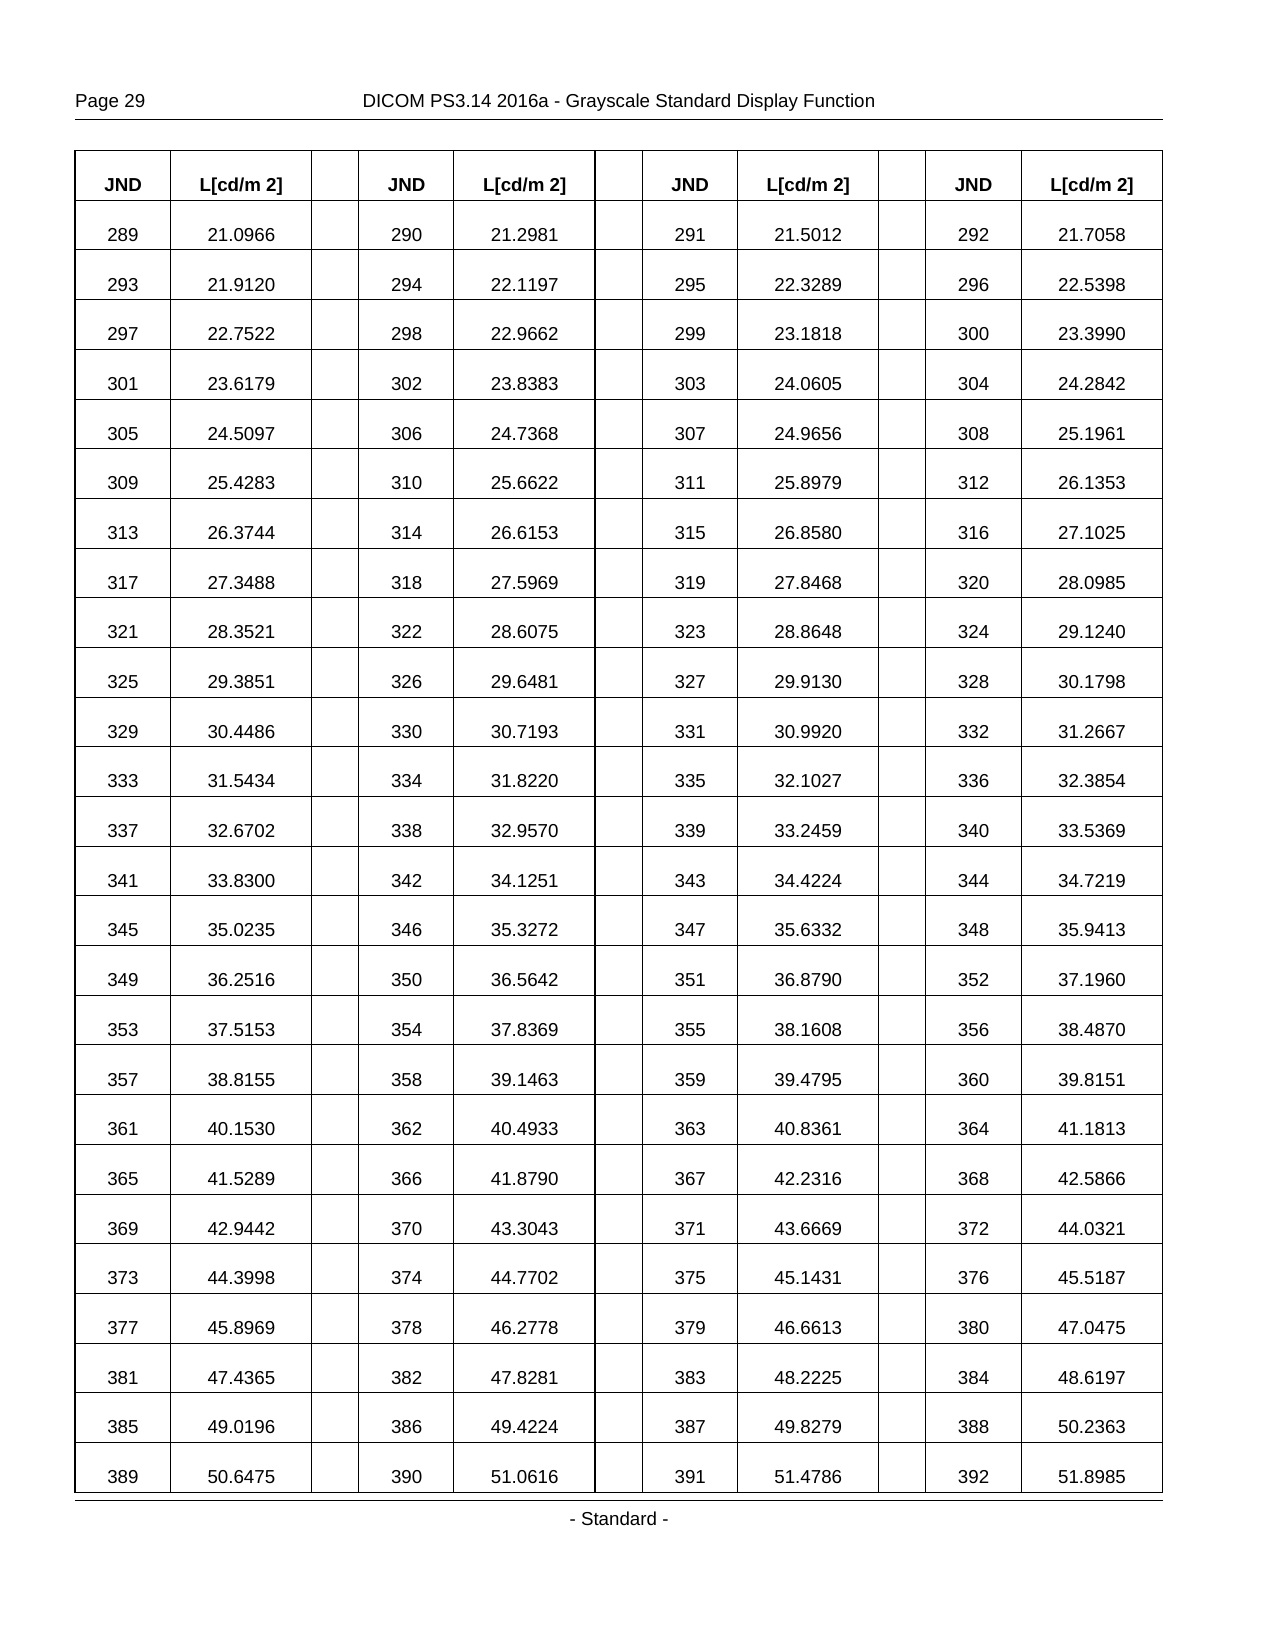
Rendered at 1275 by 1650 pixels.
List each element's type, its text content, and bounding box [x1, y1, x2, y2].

table_cell [596, 1344, 642, 1392]
table_cell 23.6179 [171, 350, 311, 398]
table_cell 350 [359, 946, 453, 995]
table_cell [312, 1195, 358, 1243]
table_cell [879, 896, 925, 945]
table_cell 39.1463 [454, 1045, 594, 1094]
table_cell 293 [76, 250, 170, 299]
table_cell 49.0196 [171, 1393, 311, 1442]
table_cell 335 [643, 747, 737, 796]
table_cell 42.5866 [1022, 1145, 1162, 1193]
table_cell 354 [359, 996, 453, 1044]
table_cell [312, 300, 358, 349]
table_cell 25.4283 [171, 449, 311, 498]
table_cell [596, 250, 642, 299]
table_cell [596, 201, 642, 249]
table_cell 367 [643, 1145, 737, 1193]
table_cell 373 [76, 1244, 170, 1293]
table_cell 319 [643, 549, 737, 597]
table_cell 338 [359, 797, 453, 846]
table_cell 302 [359, 350, 453, 398]
table_cell [596, 747, 642, 796]
table_cell 375 [643, 1244, 737, 1293]
table_cell 24.7368 [454, 400, 594, 448]
table_cell [596, 996, 642, 1044]
table_cell 51.8985 [1022, 1443, 1162, 1492]
table_cell 343 [643, 847, 737, 895]
table_cell 32.6702 [171, 797, 311, 846]
table_cell 348 [926, 896, 1021, 945]
table_cell [596, 1294, 642, 1342]
table_cell 339 [643, 797, 737, 846]
table_cell 22.9662 [454, 300, 594, 349]
table_cell 29.3851 [171, 648, 311, 697]
table_cell 50.6475 [171, 1443, 311, 1492]
table_cell 377 [76, 1294, 170, 1342]
table_cell 40.8361 [738, 1095, 878, 1144]
table_cell 325 [76, 648, 170, 697]
table_cell 328 [926, 648, 1021, 697]
table_cell [312, 1145, 358, 1193]
table_cell 23.1818 [738, 300, 878, 349]
table_cell 47.0475 [1022, 1294, 1162, 1342]
table_cell 29.9130 [738, 648, 878, 697]
table_cell 28.0985 [1022, 549, 1162, 597]
table_header L[cd/m 2] [738, 151, 878, 200]
table_cell 370 [359, 1195, 453, 1243]
table_cell 321 [76, 598, 170, 647]
table_cell 356 [926, 996, 1021, 1044]
table_cell 364 [926, 1095, 1021, 1144]
table_cell [879, 1195, 925, 1243]
table_cell [879, 1294, 925, 1342]
table_cell [312, 1045, 358, 1094]
table_cell 27.5969 [454, 549, 594, 597]
table_cell 27.8468 [738, 549, 878, 597]
table_cell [312, 648, 358, 697]
table_cell [879, 201, 925, 249]
table_cell [596, 1095, 642, 1144]
table_cell 294 [359, 250, 453, 299]
table_cell [312, 449, 358, 498]
table_cell [879, 598, 925, 647]
table_cell 361 [76, 1095, 170, 1144]
table_cell [596, 1393, 642, 1442]
table_cell 40.1530 [171, 1095, 311, 1144]
table_cell [312, 698, 358, 746]
table_cell 369 [76, 1195, 170, 1243]
table_cell [879, 549, 925, 597]
table_cell [596, 648, 642, 697]
table_cell 380 [926, 1294, 1021, 1342]
table_cell [879, 499, 925, 547]
table_cell 307 [643, 400, 737, 448]
table_cell 311 [643, 449, 737, 498]
table_cell [596, 1443, 642, 1492]
table_cell 29.1240 [1022, 598, 1162, 647]
table_header L[cd/m 2] [171, 151, 311, 200]
table_cell [596, 1045, 642, 1094]
table_cell 41.1813 [1022, 1095, 1162, 1144]
table_cell 33.8300 [171, 847, 311, 895]
table_cell 22.1197 [454, 250, 594, 299]
table_cell [596, 449, 642, 498]
table_cell 30.9920 [738, 698, 878, 746]
table_cell [312, 1095, 358, 1144]
table_cell 315 [643, 499, 737, 547]
table_cell [879, 847, 925, 895]
table_cell 43.6669 [738, 1195, 878, 1243]
table_cell 345 [76, 896, 170, 945]
table_cell [312, 1244, 358, 1293]
table_cell 49.8279 [738, 1393, 878, 1442]
table_cell [596, 1145, 642, 1193]
table_cell [596, 1244, 642, 1293]
table_cell [596, 847, 642, 895]
table_cell 314 [359, 499, 453, 547]
table_cell 295 [643, 250, 737, 299]
table_header [879, 151, 925, 200]
table_cell 31.8220 [454, 747, 594, 796]
table_cell 41.8790 [454, 1145, 594, 1193]
table_cell [312, 400, 358, 448]
table_cell 389 [76, 1443, 170, 1492]
table_cell 34.1251 [454, 847, 594, 895]
table_cell [879, 1045, 925, 1094]
table_cell [312, 549, 358, 597]
table_cell 22.5398 [1022, 250, 1162, 299]
table_cell 36.8790 [738, 946, 878, 995]
table_header L[cd/m 2] [454, 151, 594, 200]
table_cell [596, 1195, 642, 1243]
table_cell 381 [76, 1344, 170, 1392]
table_cell 312 [926, 449, 1021, 498]
table_cell [312, 598, 358, 647]
table_cell [596, 896, 642, 945]
table_cell [312, 499, 358, 547]
table_cell 28.8648 [738, 598, 878, 647]
table_cell [312, 996, 358, 1044]
table_cell 51.4786 [738, 1443, 878, 1492]
table_cell 388 [926, 1393, 1021, 1442]
table_cell 26.8580 [738, 499, 878, 547]
table_cell 26.1353 [1022, 449, 1162, 498]
table_header [312, 151, 358, 200]
table_cell 45.1431 [738, 1244, 878, 1293]
table_cell [312, 896, 358, 945]
table_cell [596, 698, 642, 746]
table_cell [312, 250, 358, 299]
table_cell 37.1960 [1022, 946, 1162, 995]
table_cell 26.3744 [171, 499, 311, 547]
table_cell 49.4224 [454, 1393, 594, 1442]
table_header JND [643, 151, 737, 200]
table_cell 45.5187 [1022, 1244, 1162, 1293]
table_cell 366 [359, 1145, 453, 1193]
table_cell 382 [359, 1344, 453, 1392]
table_cell 34.4224 [738, 847, 878, 895]
table_cell 297 [76, 300, 170, 349]
table_cell [312, 946, 358, 995]
table_cell 30.7193 [454, 698, 594, 746]
table_cell 349 [76, 946, 170, 995]
table_cell 313 [76, 499, 170, 547]
table_header JND [359, 151, 453, 200]
table_cell 42.9442 [171, 1195, 311, 1243]
table_cell 44.3998 [171, 1244, 311, 1293]
table_cell 309 [76, 449, 170, 498]
table_cell 38.4870 [1022, 996, 1162, 1044]
table_cell [312, 797, 358, 846]
table_cell 24.9656 [738, 400, 878, 448]
table_cell 51.0616 [454, 1443, 594, 1492]
table_cell 36.2516 [171, 946, 311, 995]
table_cell 301 [76, 350, 170, 398]
table_cell [879, 946, 925, 995]
table_cell [596, 598, 642, 647]
table_cell 39.8151 [1022, 1045, 1162, 1094]
table_cell [312, 747, 358, 796]
table_cell 341 [76, 847, 170, 895]
table_cell 320 [926, 549, 1021, 597]
table_cell 352 [926, 946, 1021, 995]
table_cell 299 [643, 300, 737, 349]
table_cell 326 [359, 648, 453, 697]
table_cell 346 [359, 896, 453, 945]
table_cell 25.6622 [454, 449, 594, 498]
table_cell 24.5097 [171, 400, 311, 448]
table_cell 303 [643, 350, 737, 398]
table_cell [312, 847, 358, 895]
table_cell 386 [359, 1393, 453, 1442]
table_cell 48.2225 [738, 1344, 878, 1392]
table_header JND [76, 151, 170, 200]
table_cell 359 [643, 1045, 737, 1094]
table_cell 336 [926, 747, 1021, 796]
table_cell 48.6197 [1022, 1344, 1162, 1392]
table_cell 27.1025 [1022, 499, 1162, 547]
table_cell 25.8979 [738, 449, 878, 498]
table_cell 23.3990 [1022, 300, 1162, 349]
table_cell 41.5289 [171, 1145, 311, 1193]
table_cell 291 [643, 201, 737, 249]
table_cell 360 [926, 1045, 1021, 1094]
table_header L[cd/m 2] [1022, 151, 1162, 200]
table_cell 358 [359, 1045, 453, 1094]
table_cell 383 [643, 1344, 737, 1392]
table_cell 368 [926, 1145, 1021, 1193]
table_cell 47.8281 [454, 1344, 594, 1392]
table_cell 296 [926, 250, 1021, 299]
table_cell 363 [643, 1095, 737, 1144]
table_cell 331 [643, 698, 737, 746]
table_cell 387 [643, 1393, 737, 1442]
table_cell 371 [643, 1195, 737, 1243]
table_cell 374 [359, 1244, 453, 1293]
table_cell 376 [926, 1244, 1021, 1293]
table_cell [879, 698, 925, 746]
table_cell 317 [76, 549, 170, 597]
table_cell 30.1798 [1022, 648, 1162, 697]
table_cell 329 [76, 698, 170, 746]
table_cell 333 [76, 747, 170, 796]
table_cell 327 [643, 648, 737, 697]
table_cell 22.3289 [738, 250, 878, 299]
table_cell [596, 300, 642, 349]
table_cell [879, 1443, 925, 1492]
table_cell 35.0235 [171, 896, 311, 945]
table_header JND [926, 151, 1021, 200]
table_cell 289 [76, 201, 170, 249]
table_cell [312, 1344, 358, 1392]
table_cell 298 [359, 300, 453, 349]
table_cell 290 [359, 201, 453, 249]
table_cell [879, 250, 925, 299]
table_cell 305 [76, 400, 170, 448]
table_cell 362 [359, 1095, 453, 1144]
table_cell 355 [643, 996, 737, 1044]
table_cell 24.0605 [738, 350, 878, 398]
table_cell 322 [359, 598, 453, 647]
table_cell 334 [359, 747, 453, 796]
table_cell 323 [643, 598, 737, 647]
table_cell 344 [926, 847, 1021, 895]
table_cell 385 [76, 1393, 170, 1442]
table_cell 46.6613 [738, 1294, 878, 1342]
table_cell 21.7058 [1022, 201, 1162, 249]
table_cell 353 [76, 996, 170, 1044]
table_cell [879, 1344, 925, 1392]
table_cell 39.4795 [738, 1045, 878, 1094]
table_cell [879, 1244, 925, 1293]
table_cell 22.7522 [171, 300, 311, 349]
table_cell 33.2459 [738, 797, 878, 846]
table_cell [879, 1095, 925, 1144]
table_cell 32.3854 [1022, 747, 1162, 796]
table_cell 21.5012 [738, 201, 878, 249]
table_cell 365 [76, 1145, 170, 1193]
table_cell 31.2667 [1022, 698, 1162, 746]
table_cell 33.5369 [1022, 797, 1162, 846]
table_cell [596, 350, 642, 398]
table_cell 29.6481 [454, 648, 594, 697]
table_cell [879, 350, 925, 398]
table_cell [879, 400, 925, 448]
table_cell 23.8383 [454, 350, 594, 398]
table_cell [879, 1393, 925, 1442]
table_cell 351 [643, 946, 737, 995]
table_cell [312, 1294, 358, 1342]
table_cell [596, 797, 642, 846]
table_cell [879, 1145, 925, 1193]
table_cell 392 [926, 1443, 1021, 1492]
table_cell 379 [643, 1294, 737, 1342]
table_cell 35.3272 [454, 896, 594, 945]
table_cell [879, 747, 925, 796]
table_cell 32.1027 [738, 747, 878, 796]
table_cell 342 [359, 847, 453, 895]
table_cell 42.2316 [738, 1145, 878, 1193]
table_cell 37.8369 [454, 996, 594, 1044]
table_cell 372 [926, 1195, 1021, 1243]
table_cell 391 [643, 1443, 737, 1492]
table_cell 337 [76, 797, 170, 846]
table_cell 310 [359, 449, 453, 498]
table_cell [879, 797, 925, 846]
table_cell 306 [359, 400, 453, 448]
table_cell 43.3043 [454, 1195, 594, 1243]
table_cell 40.4933 [454, 1095, 594, 1144]
table_cell 378 [359, 1294, 453, 1342]
table_cell 37.5153 [171, 996, 311, 1044]
table_cell 25.1961 [1022, 400, 1162, 448]
table_cell 28.6075 [454, 598, 594, 647]
table_cell 38.8155 [171, 1045, 311, 1094]
table_cell 44.0321 [1022, 1195, 1162, 1243]
table_cell 30.4486 [171, 698, 311, 746]
table_cell 28.3521 [171, 598, 311, 647]
table_cell 27.3488 [171, 549, 311, 597]
table_header [596, 151, 642, 200]
table_cell [879, 300, 925, 349]
table_cell 44.7702 [454, 1244, 594, 1293]
table_cell 318 [359, 549, 453, 597]
table_cell 292 [926, 201, 1021, 249]
table_cell 34.7219 [1022, 847, 1162, 895]
table_cell 308 [926, 400, 1021, 448]
table_cell 304 [926, 350, 1021, 398]
table_cell 21.9120 [171, 250, 311, 299]
table_cell [596, 549, 642, 597]
table_cell 38.1608 [738, 996, 878, 1044]
table_cell 50.2363 [1022, 1393, 1162, 1442]
table_cell [879, 648, 925, 697]
table_cell 316 [926, 499, 1021, 547]
table_cell 332 [926, 698, 1021, 746]
table_cell 32.9570 [454, 797, 594, 846]
table_cell 31.5434 [171, 747, 311, 796]
table_cell 46.2778 [454, 1294, 594, 1342]
table_cell [312, 350, 358, 398]
table_cell 324 [926, 598, 1021, 647]
table_cell 357 [76, 1045, 170, 1094]
table_cell 390 [359, 1443, 453, 1492]
table_cell 45.8969 [171, 1294, 311, 1342]
table_cell 35.9413 [1022, 896, 1162, 945]
table_cell 47.4365 [171, 1344, 311, 1392]
table_cell 26.6153 [454, 499, 594, 547]
table_cell 21.0966 [171, 201, 311, 249]
table_cell [879, 996, 925, 1044]
table_cell [596, 499, 642, 547]
table_cell [312, 1393, 358, 1442]
table_cell 24.2842 [1022, 350, 1162, 398]
table_cell 384 [926, 1344, 1021, 1392]
table_cell 35.6332 [738, 896, 878, 945]
table_cell [879, 449, 925, 498]
table_cell [596, 400, 642, 448]
table_cell [312, 1443, 358, 1492]
table_cell 21.2981 [454, 201, 594, 249]
table_cell [596, 946, 642, 995]
table_cell 36.5642 [454, 946, 594, 995]
table_cell [312, 201, 358, 249]
table_cell 340 [926, 797, 1021, 846]
table_cell 330 [359, 698, 453, 746]
table_cell 300 [926, 300, 1021, 349]
table_cell 347 [643, 896, 737, 945]
